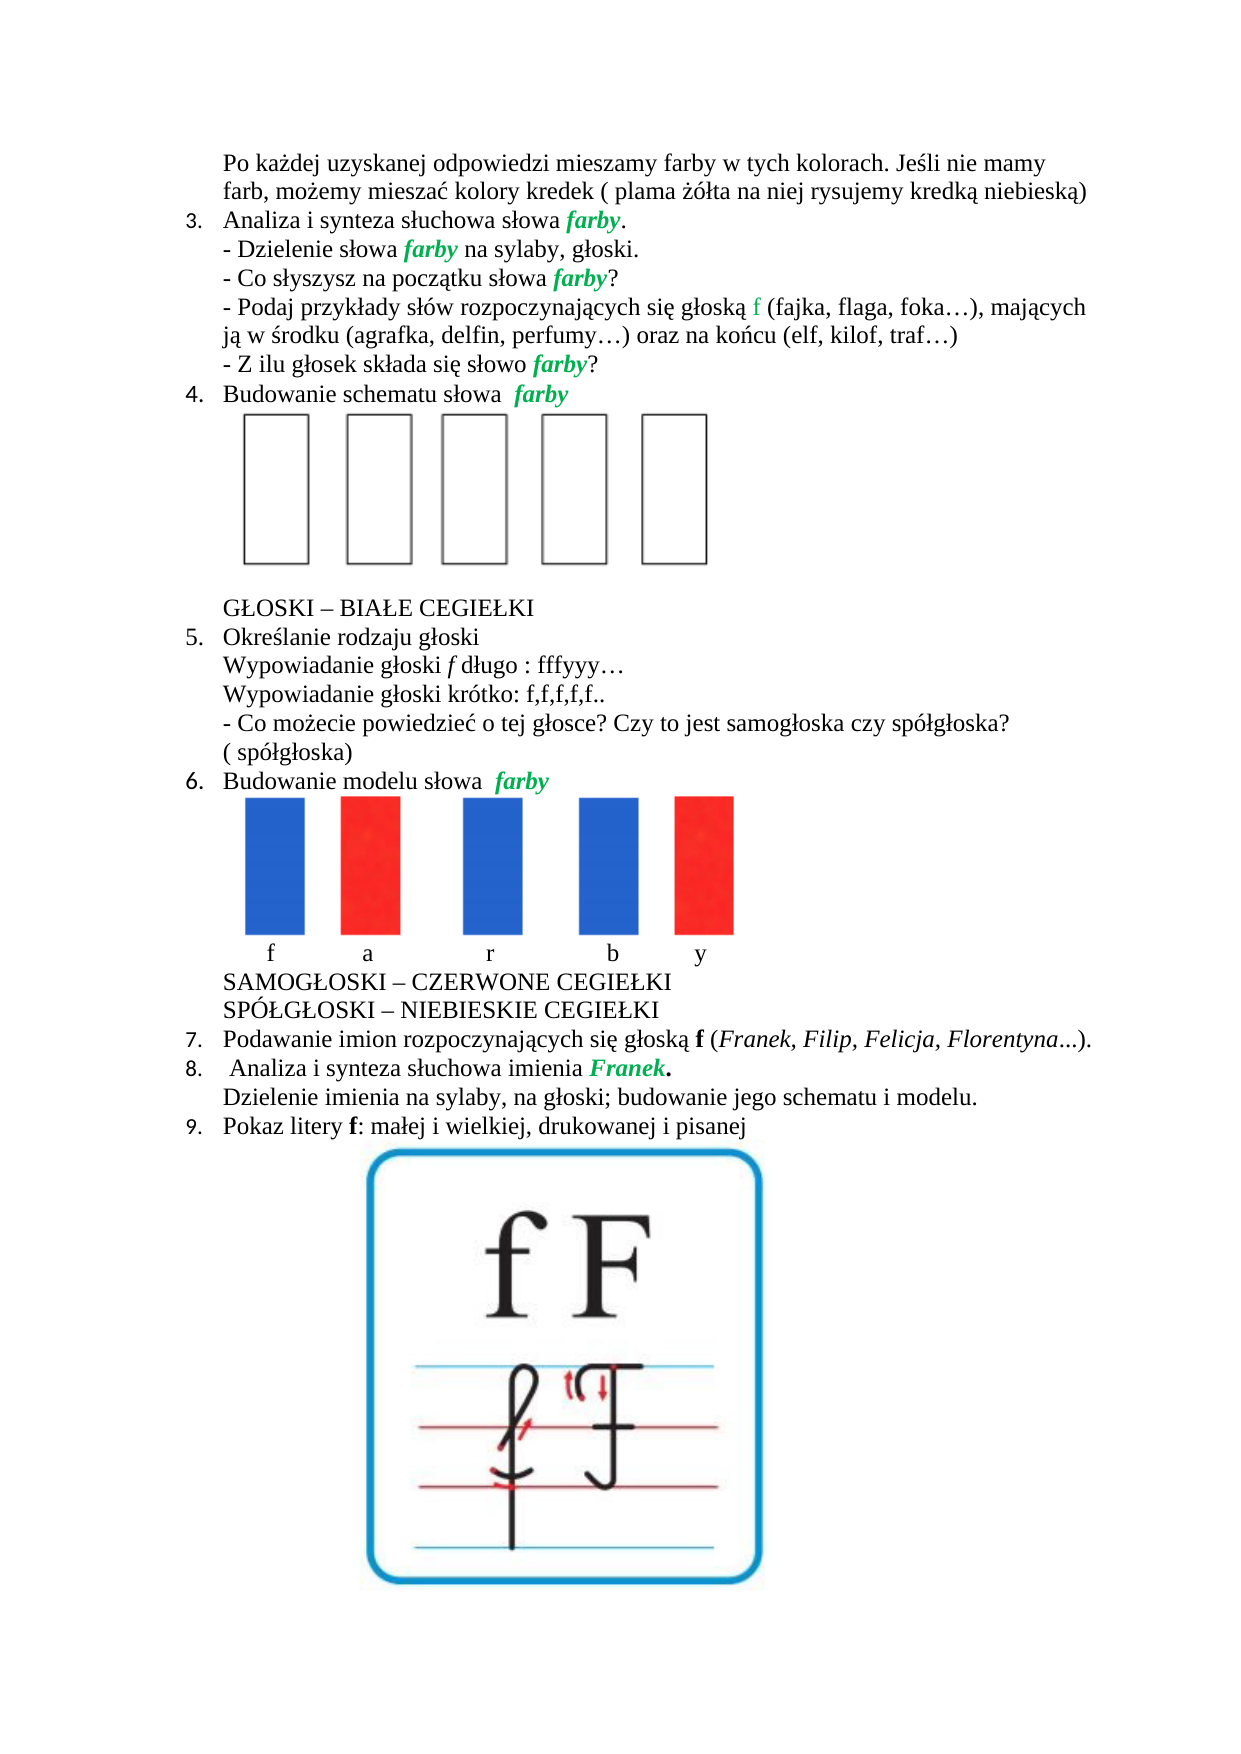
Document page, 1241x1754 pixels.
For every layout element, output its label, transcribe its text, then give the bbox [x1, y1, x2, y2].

text ( spółgłoska) [223, 737, 1093, 765]
text - Z ilu głosek składa się słowo farby? [223, 349, 1093, 378]
text Wypowiadanie głoski f długo : fffyyy… [223, 650, 1093, 679]
list Budowanie modelu słowa farby [185, 765, 1093, 796]
text GŁOSKI – BIAŁE CEGIEŁKI [223, 593, 1093, 622]
list Analiza i synteza słuchowa słowa farby. [185, 205, 1093, 234]
list Budowanie schematu słowa farby [185, 378, 1093, 408]
list Określanie rodzaju głoski [185, 622, 1093, 650]
text SAMOGŁOSKI – CZERWONE CEGIEŁKI [223, 967, 1093, 996]
text - Co słyszysz na początku słowa farby? [223, 263, 1093, 292]
list Pokaz litery f: małej i wielkiej, drukowanej i pisanej [185, 1111, 1093, 1140]
text Dzielenie imienia na sylaby, na głoski; budowanie jego schematu i modelu. [223, 1082, 1093, 1111]
text Po każdej uzyskanej odpowiedzi mieszamy farby w tych kolorach. Jeśli nie mamy farb, możemy mieszać kolory kredek ( plama żółta na niej rysujemy kredką niebieską) [223, 148, 1093, 205]
text - Podaj przykłady słów rozpoczynających się głoską f (fajka, flaga, foka…), mających ją w środku (agrafka, delfin, perfumy…) oraz na końcu (elf, kilof, traf…) [223, 292, 1093, 349]
text - Dzielenie słowa farby na sylaby, głoski. [223, 234, 1093, 263]
text Wypowiadanie głoski krótko: f,f,f,f,f.. [223, 679, 1093, 708]
list Analiza i synteza słuchowa imienia Franek. [185, 1053, 1093, 1082]
list Podawanie imion rozpoczynających się głoską f (Franek, Filip, Felicja, Florentyna...). [185, 1024, 1093, 1053]
text SPÓŁGŁOSKI – NIEBIESKIE CEGIEŁKI [223, 996, 1093, 1024]
text f a r b y [223, 938, 1093, 967]
text - Co możecie powiedzieć o tej głosce? Czy to jest samogłoska czy spółgłoska? [223, 708, 1093, 737]
picture [222, 408, 720, 593]
